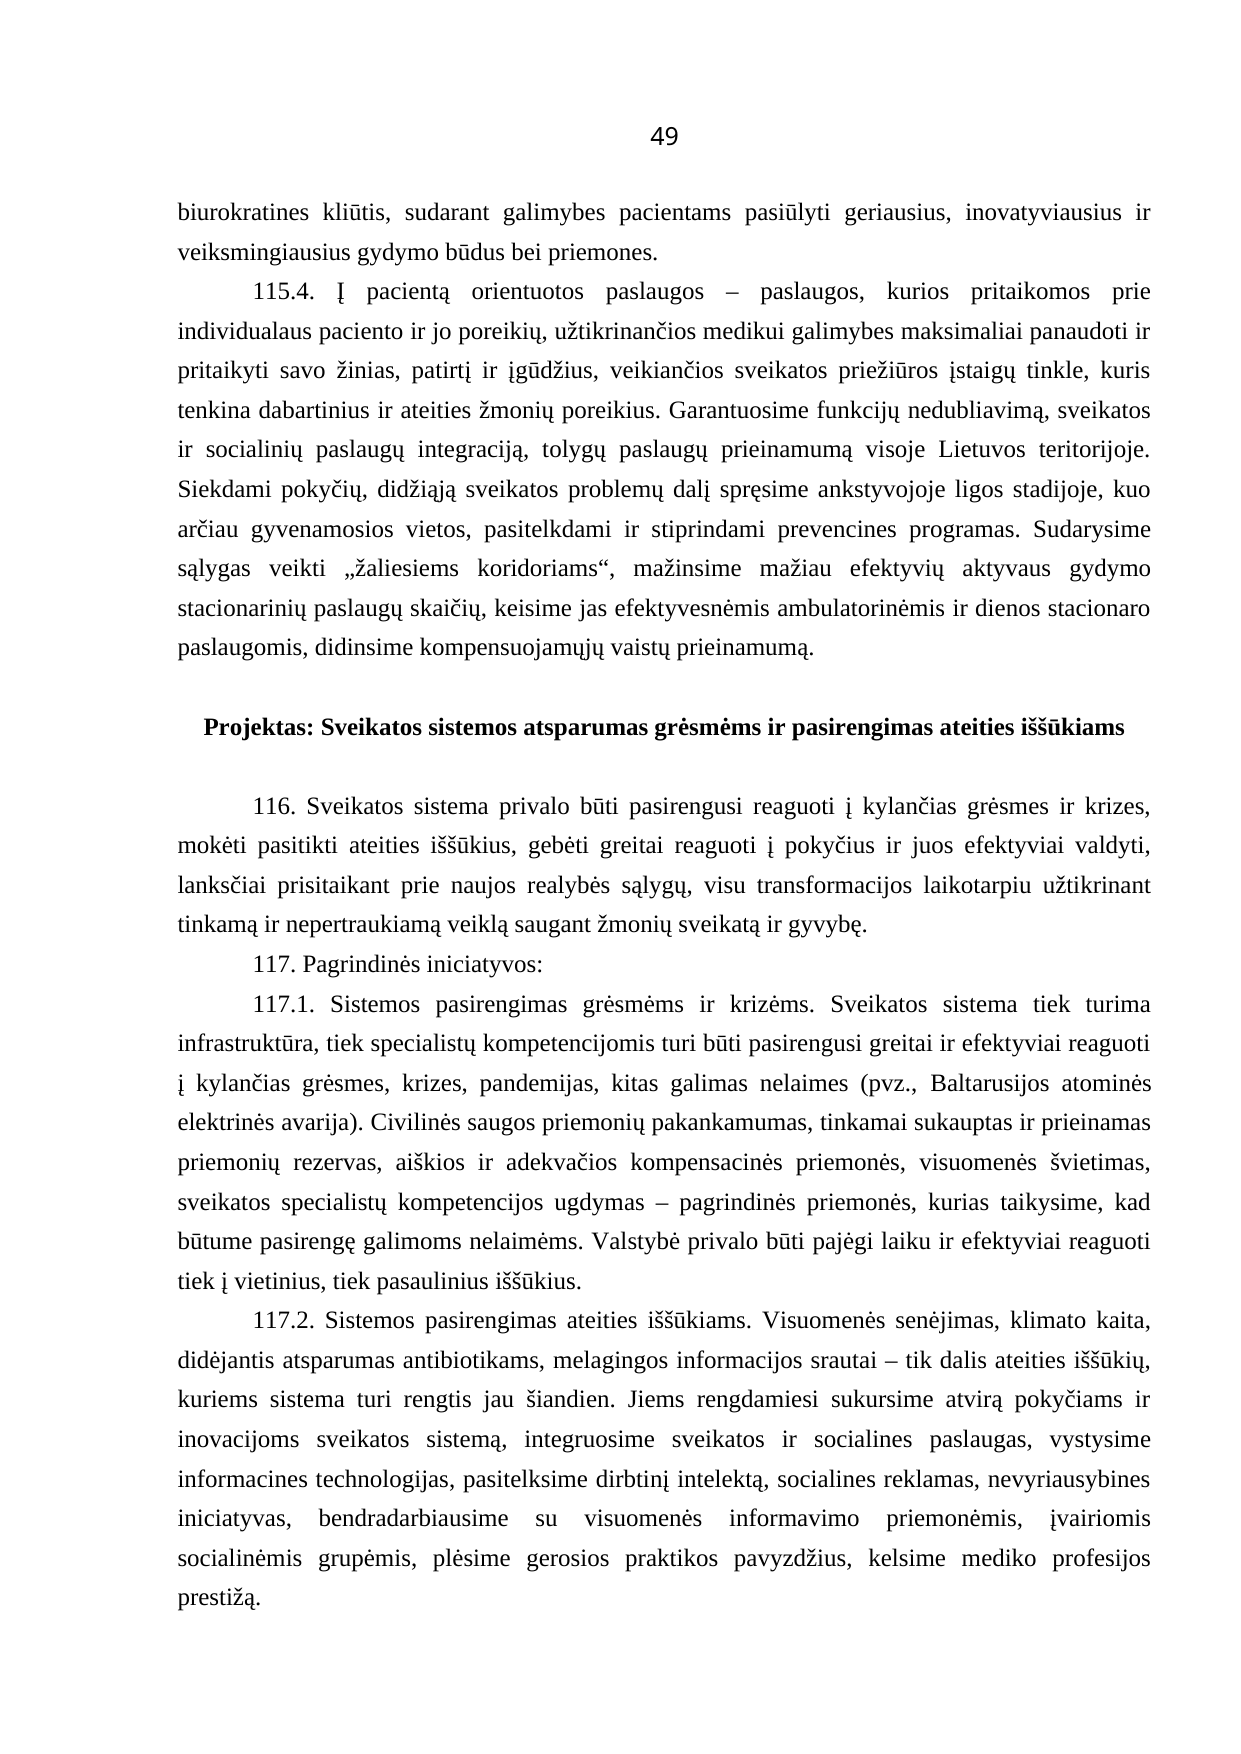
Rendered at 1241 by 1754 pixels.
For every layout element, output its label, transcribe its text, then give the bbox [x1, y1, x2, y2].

text 117. Pagrindinės iniciatyvos: [177, 938, 1152, 978]
text 116. Sveikatos sistema privalo būti pasirengusi reaguoti į kylančias grėsmes ir krizes, mokėti pasitikti ateities iššūkius, gebėti greitai reaguoti į pokyčius ir juos efektyviai valdyti, lanksčiai prisitaikant prie naujos realybės sąlygų, visu transformacijos laikotarpiu užtikrinant tinkamą ir nepertraukiamą veiklą saugant žmonių sveikatą ir gyvybę. [177, 780, 1152, 938]
text 117.1. Sistemos pasirengimas grėsmėms ir krizėms. Sveikatos sistema tiek turima infrastruktūra, tiek specialistų kompetencijomis turi būti pasirengusi greitai ir efektyviai reaguoti į kylančias grėsmes, krizes, pandemijas, kitas galimas nelaimes (pvz., Baltarusijos atominės elektrinės avarija). Civilinės saugos priemonių pakankamumas, tinkamai sukauptas ir prieinamas priemonių rezervas, aiškios ir adekvačios kompensacinės priemonės, visuomenės švietimas, sveikatos specialistų kompetencijos ugdymas – pagrindinės priemonės, kurias taikysime, kad būtume pasirengę galimoms nelaimėms. Valstybė privalo būti pajėgi laiku ir efektyviai reaguoti tiek į vietinius, tiek pasaulinius iššūkius. [177, 978, 1152, 1294]
text Projektas: Sveikatos sistemos atsparumas grėsmėms ir pasirengimas ateities iššūkiams [177, 701, 1152, 740]
text 115.4. Į pacientą orientuotos paslaugos – paslaugos, kurios pritaikomos prie individualaus paciento ir jo poreikių, užtikrinančios medikui galimybes maksimaliai panaudoti ir pritaikyti savo žinias, patirtį ir įgūdžius, veikiančios sveikatos priežiūros įstaigų tinkle, kuris tenkina dabartinius ir ateities žmonių poreikius. Garantuosime funkcijų nedubliavimą, sveikatos ir socialinių paslaugų integraciją, tolygų paslaugų prieinamumą visoje Lietuvos teritorijoje. Siekdami pokyčių, didžiąją sveikatos problemų dalį spręsime ankstyvojoje ligos stadijoje, kuo arčiau gyvenamosios vietos, pasitelkdami ir stiprindami prevencines programas. Sudarysime sąlygas veikti „žaliesiems koridoriams“, mažinsime mažiau efektyvių aktyvaus gydymo stacionarinių paslaugų skaičių, keisime jas efektyvesnėmis ambulatorinėmis ir dienos stacionaro paslaugomis, didinsime kompensuojamųjų vaistų prieinamumą. [177, 265, 1152, 661]
text 117.2. Sistemos pasirengimas ateities iššūkiams. Visuomenės senėjimas, klimato kaita, didėjantis atsparumas antibiotikams, melagingos informacijos srautai – tik dalis ateities iššūkių, kuriems sistema turi rengtis jau šiandien. Jiems rengdamiesi sukursime atvirą pokyčiams ir inovacijoms sveikatos sistemą, integruosime sveikatos ir socialines paslaugas, vystysime informacines technologijas, pasitelksime dirbtinį intelektą, socialines reklamas, nevyriausybines iniciatyvas, bendradarbiausime su visuomenės informavimo priemonėmis, įvairiomis socialinėmis grupėmis, plėsime gerosios praktikos pavyzdžius, kelsime mediko profesijos prestižą. [177, 1294, 1152, 1611]
text biurokratines kliūtis, sudarant galimybes pacientams pasiūlyti geriausius, inovatyviausius ir veiksmingiausius gydymo būdus bei priemones. [177, 186, 1152, 265]
